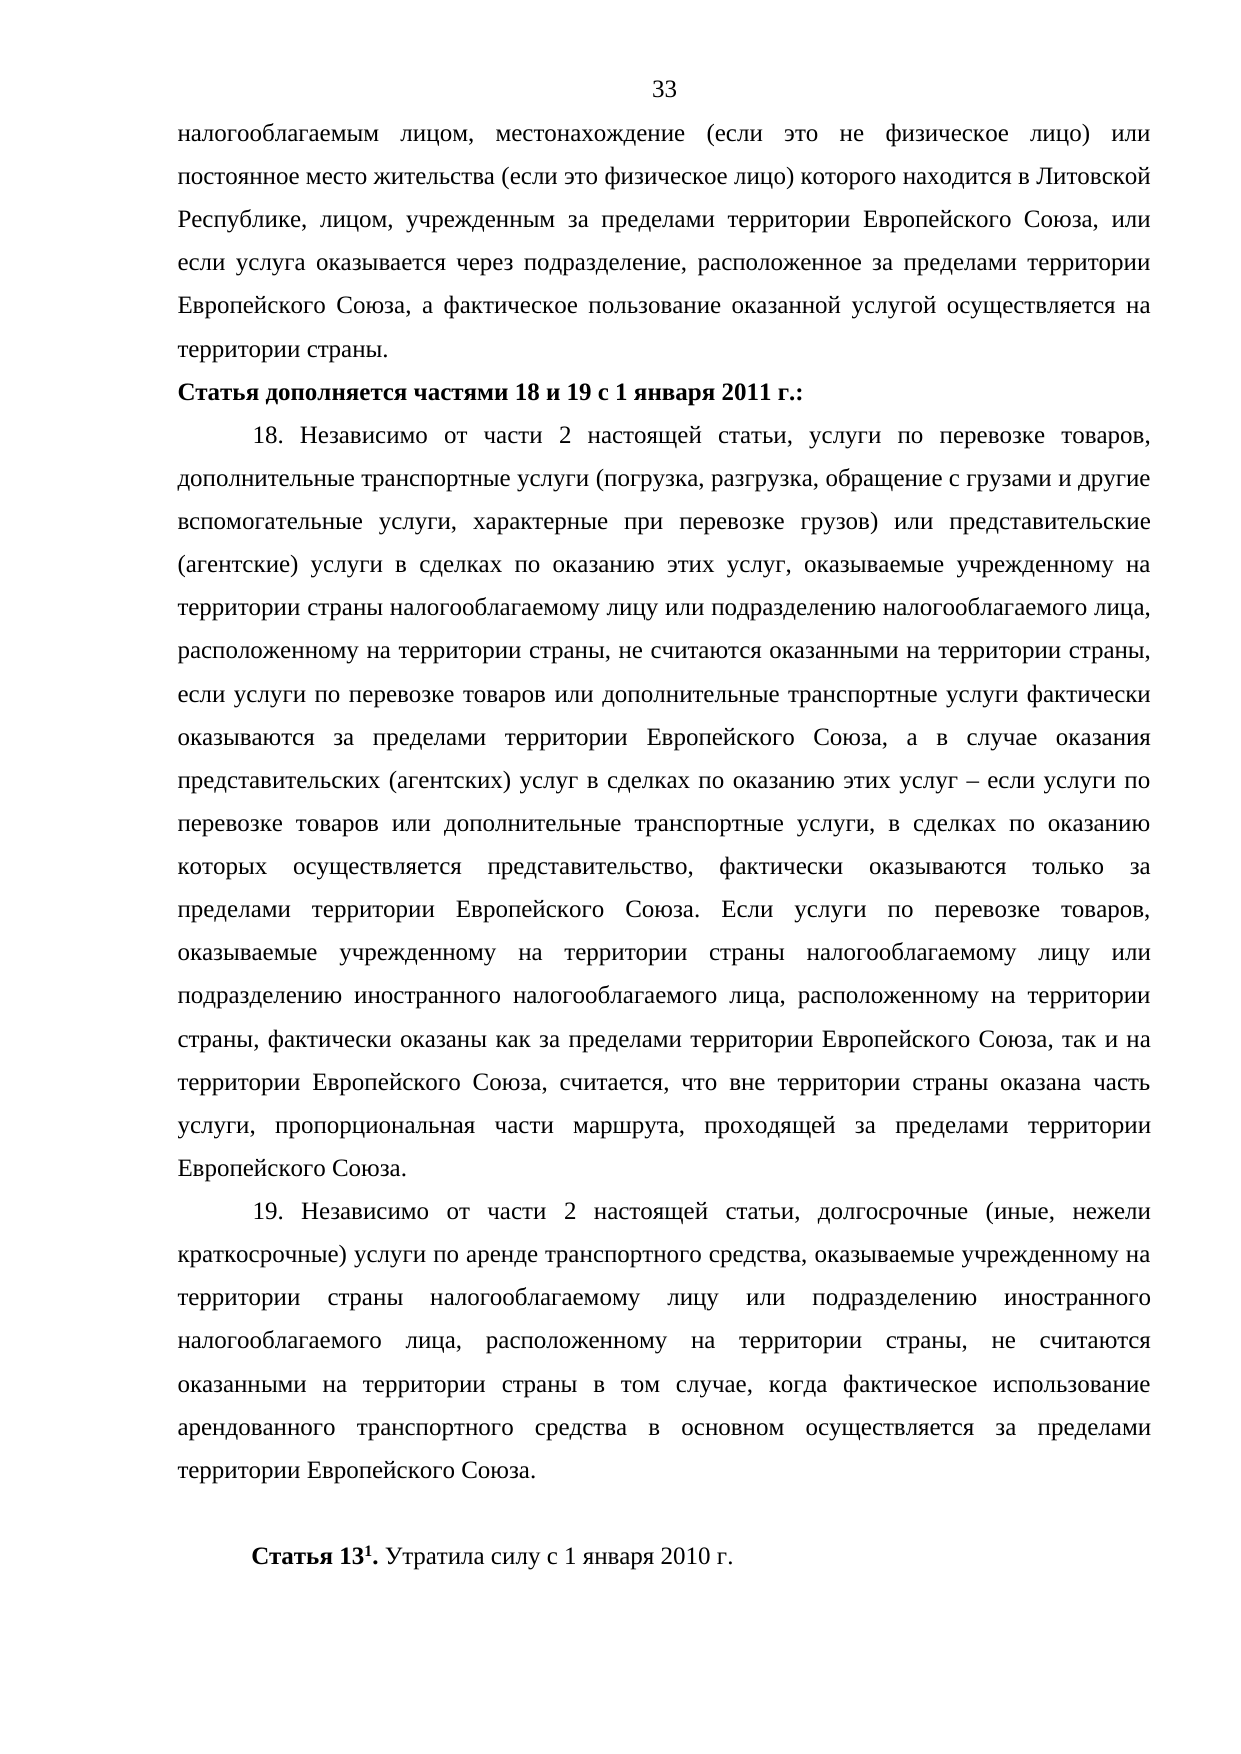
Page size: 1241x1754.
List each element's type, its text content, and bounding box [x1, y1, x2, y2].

text 18. Независимо от части 2 настоящей статьи, услуги по перевозке товаров, дополнительные транспортные услуги (погрузка, разгрузка, обращение с грузами и другие вспомогательные услуги, характерные при перевозке грузов) или представительские (агентские) услуги в сделках по оказанию этих услуг, оказываемые учрежденному на территории страны налогооблагаемому лицу или подразделению налогооблагаемого лица, расположенному на территории страны, не считаются оказанными на территории страны, если услуги по перевозке товаров или дополнительные транспортные услуги фактически оказываются за пределами территории Европейского Союза, а в случае оказания представительских (агентских) услуг в сделках по оказанию этих услуг – если услуги по перевозке товаров или дополнительные транспортные услуги, в сделках по оказанию которых осуществляется представительство, фактически оказываются только за пределами территории Европейского Союза. Если услуги по перевозке товаров, оказываемые учрежденному на территории страны налогооблагаемому лицу или подразделению иностранного налогооблагаемого лица, расположенному на территории страны, фактически оказаны как за пределами территории Европейского Союза, так и на территории Европейского Союза, считается, что вне территории страны оказана часть услуги, пропорциональная части маршрута, проходящей за пределами территории Европейского Союза. [177, 420, 1152, 1182]
text Статья дополняется частями 18 и 19 с 1 января 2011 г.: [177, 377, 1152, 406]
text 19. Независимо от части 2 настоящей статьи, долгосрочные (иные, нежели краткосрочные) услуги по аренде транспортного средства, оказываемые учрежденному на территории страны налогооблагаемому лицу или подразделению иностранного налогооблагаемого лица, расположенному на территории страны, не считаются оказанными на территории страны в том случае, когда фактическое использование арендованного транспортного средства в основном осуществляется за пределами территории Европейского Союза. [177, 1196, 1152, 1484]
text Статья 131. Утратила силу с 1 января 2010 г. [177, 1541, 1152, 1570]
text налогооблагаемым лицом, местонахождение (если это не физическое лицо) или постоянное место жительства (если это физическое лицо) которого находится в Литовской Республике, лицом, учрежденным за пределами территории Европейского Союза, или если услуга оказывается через подразделение, расположенное за пределами территории Европейского Союза, а фактическое пользование оказанной услугой осуществляется на территории страны. [177, 118, 1152, 362]
